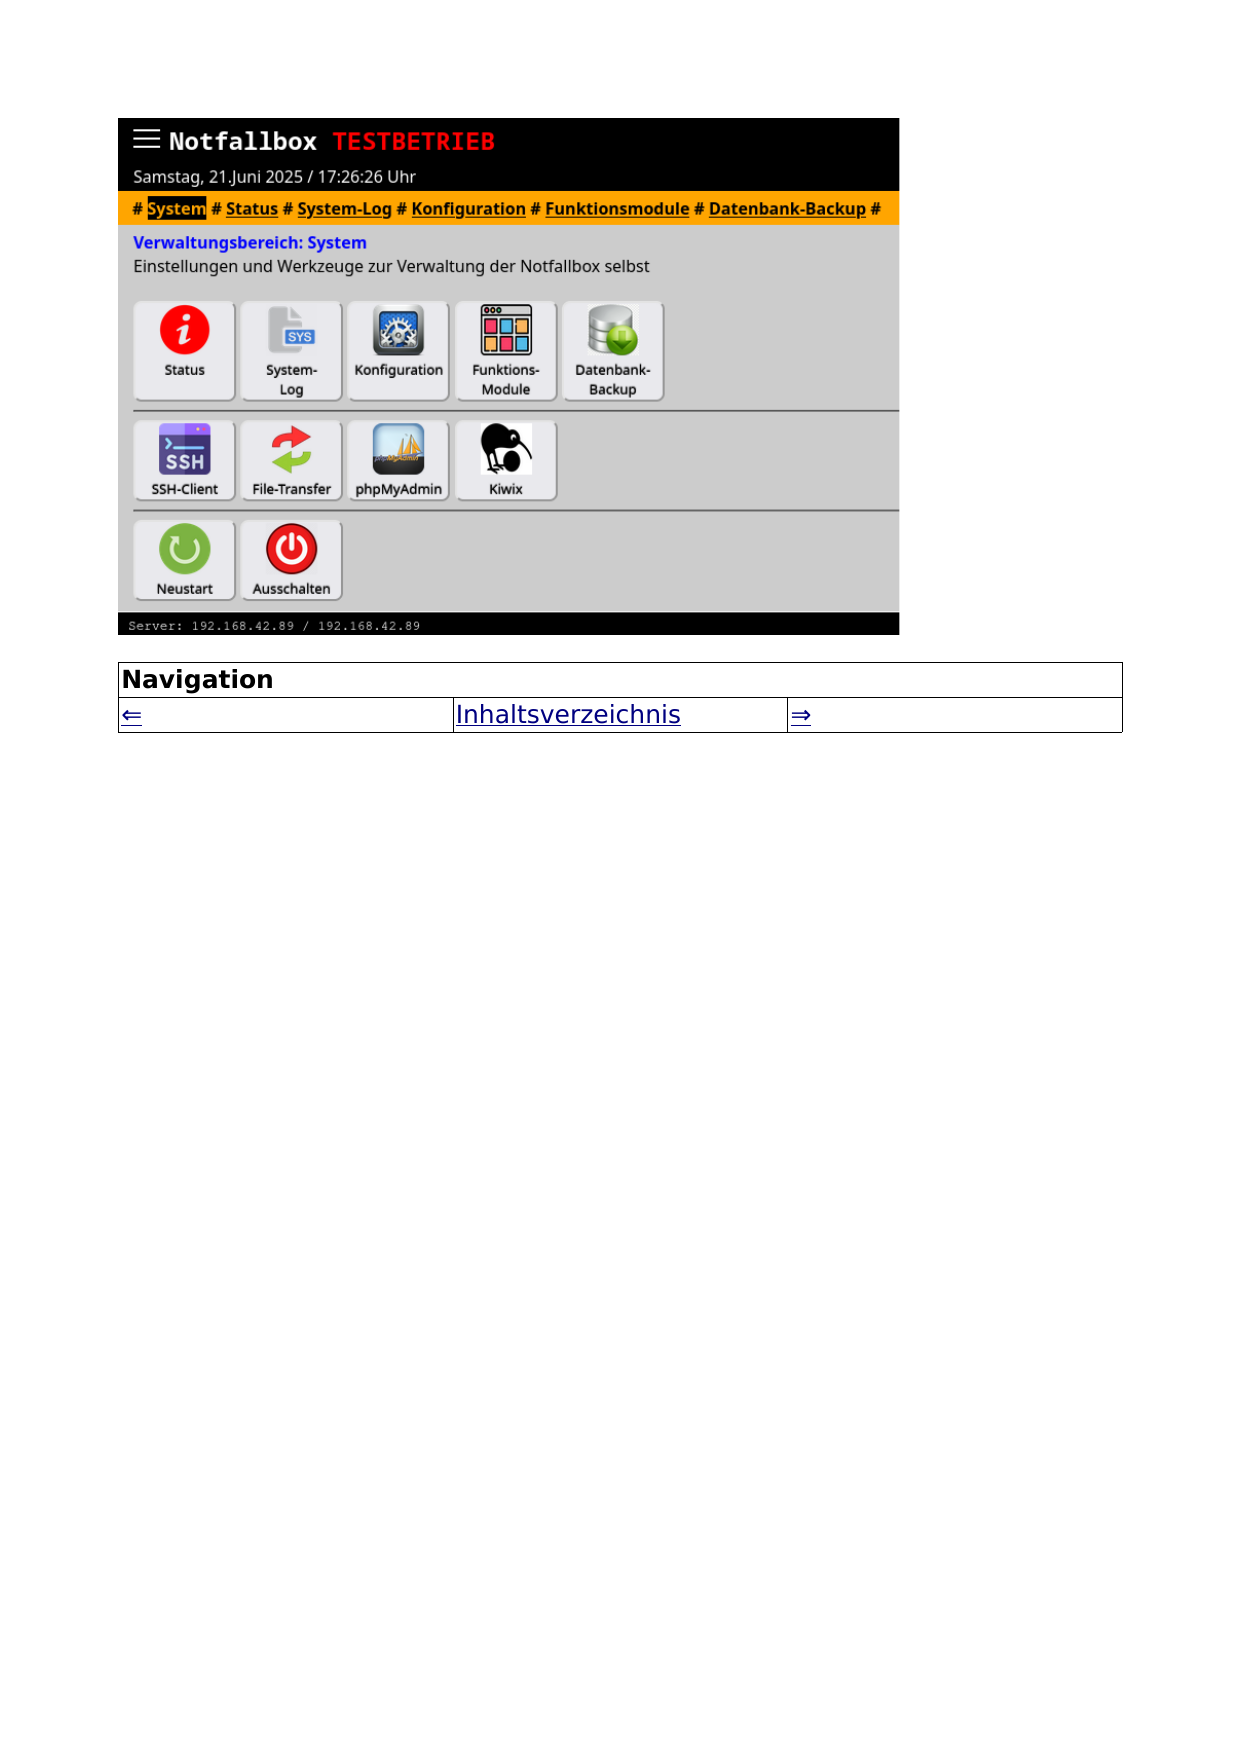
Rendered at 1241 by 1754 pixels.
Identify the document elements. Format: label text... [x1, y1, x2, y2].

table_header Navigation [119, 663, 1122, 697]
picture [118, 118, 900, 635]
table_cell ⇒ [788, 698, 1122, 732]
table_cell ⇐ [119, 698, 453, 732]
table_cell Inhaltsverzeichnis [454, 698, 787, 732]
